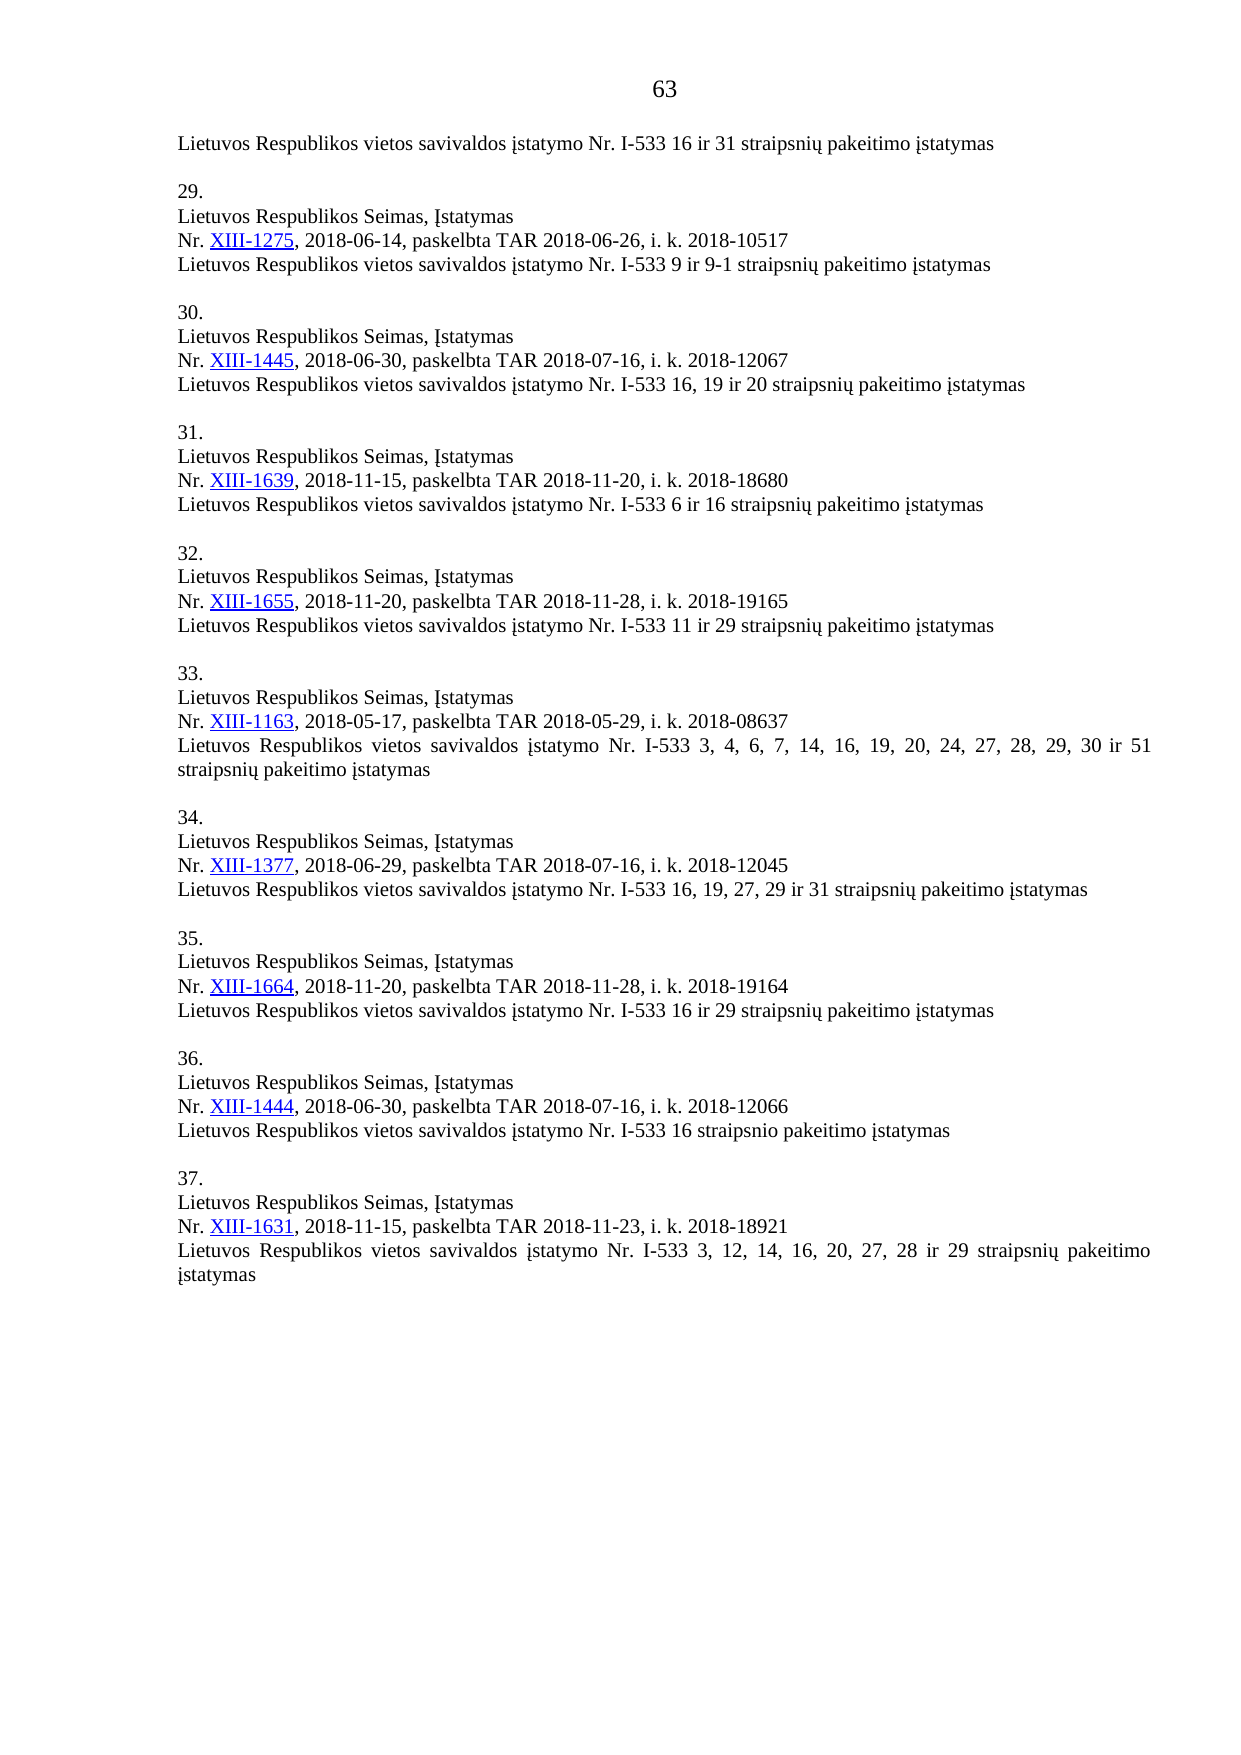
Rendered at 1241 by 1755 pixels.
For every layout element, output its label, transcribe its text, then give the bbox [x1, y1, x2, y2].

text Lietuvos Respublikos vietos savivaldos įstatymo Nr. I-533 9 ir 9-1 straipsnių pakeitimo įstatymas [177, 252, 1152, 276]
text Nr. XIII-1639, 2018-11-15, paskelbta TAR 2018-11-20, i. k. 2018-18680 [177, 468, 1152, 492]
text Lietuvos Respublikos vietos savivaldos įstatymo Nr. I-533 16 straipsnio pakeitimo įstatymas [177, 1118, 1152, 1142]
text Lietuvos Respublikos Seimas, Įstatymas [177, 949, 1152, 973]
text 34. [177, 805, 1152, 829]
text Lietuvos Respublikos Seimas, Įstatymas [177, 444, 1152, 468]
text 30. [177, 300, 1152, 324]
text Nr. XIII-1664, 2018-11-20, paskelbta TAR 2018-11-28, i. k. 2018-19164 [177, 973, 1152, 998]
text Nr. XIII-1631, 2018-11-15, paskelbta TAR 2018-11-23, i. k. 2018-18921 [177, 1214, 1152, 1238]
text Lietuvos Respublikos Seimas, Įstatymas [177, 324, 1152, 348]
text 31. [177, 420, 1152, 444]
text Lietuvos Respublikos Seimas, Įstatymas [177, 829, 1152, 853]
text Lietuvos Respublikos vietos savivaldos įstatymo Nr. I-533 11 ir 29 straipsnių pakeitimo įstatymas [177, 613, 1152, 637]
text Nr. XIII-1377, 2018-06-29, paskelbta TAR 2018-07-16, i. k. 2018-12045 [177, 853, 1152, 877]
text Lietuvos Respublikos Seimas, Įstatymas [177, 1070, 1152, 1094]
text Nr. XIII-1275, 2018-06-14, paskelbta TAR 2018-06-26, i. k. 2018-10517 [177, 228, 1152, 252]
text Lietuvos Respublikos vietos savivaldos įstatymo Nr. I-533 16, 19, 27, 29 ir 31 straipsnių pakeitimo įstatymas [177, 877, 1152, 901]
text Lietuvos Respublikos Seimas, Įstatymas [177, 1190, 1152, 1214]
text Lietuvos Respublikos vietos savivaldos įstatymo Nr. I-533 16 ir 29 straipsnių pakeitimo įstatymas [177, 998, 1152, 1022]
text 32. [177, 540, 1152, 564]
text Nr. XIII-1163, 2018-05-17, paskelbta TAR 2018-05-29, i. k. 2018-08637 [177, 709, 1152, 733]
text Lietuvos Respublikos vietos savivaldos įstatymo Nr. I-533 16 ir 31 straipsnių pakeitimo įstatymas [177, 131, 1152, 155]
text Lietuvos Respublikos vietos savivaldos įstatymo Nr. I-533 16, 19 ir 20 straipsnių pakeitimo įstatymas [177, 372, 1152, 396]
text Nr. XIII-1655, 2018-11-20, paskelbta TAR 2018-11-28, i. k. 2018-19165 [177, 588, 1152, 613]
text Lietuvos Respublikos vietos savivaldos įstatymo Nr. I-533 6 ir 16 straipsnių pakeitimo įstatymas [177, 492, 1152, 516]
text 37. [177, 1166, 1152, 1190]
text 29. [177, 179, 1152, 203]
text 35. [177, 925, 1152, 949]
text Lietuvos Respublikos Seimas, Įstatymas [177, 685, 1152, 709]
text Lietuvos Respublikos vietos savivaldos įstatymo Nr. I-533 3, 12, 14, 16, 20, 27, 28 ir 29 straipsnių pakeitimo įstatymas [177, 1238, 1152, 1286]
text Nr. XIII-1445, 2018-06-30, paskelbta TAR 2018-07-16, i. k. 2018-12067 [177, 348, 1152, 372]
text 33. [177, 661, 1152, 685]
text Lietuvos Respublikos vietos savivaldos įstatymo Nr. I-533 3, 4, 6, 7, 14, 16, 19, 20, 24, 27, 28, 29, 30 ir 51 straipsnių pakeitimo įstatymas [177, 733, 1152, 781]
text Lietuvos Respublikos Seimas, Įstatymas [177, 564, 1152, 588]
text Nr. XIII-1444, 2018-06-30, paskelbta TAR 2018-07-16, i. k. 2018-12066 [177, 1094, 1152, 1118]
text Lietuvos Respublikos Seimas, Įstatymas [177, 203, 1152, 228]
text 36. [177, 1046, 1152, 1070]
